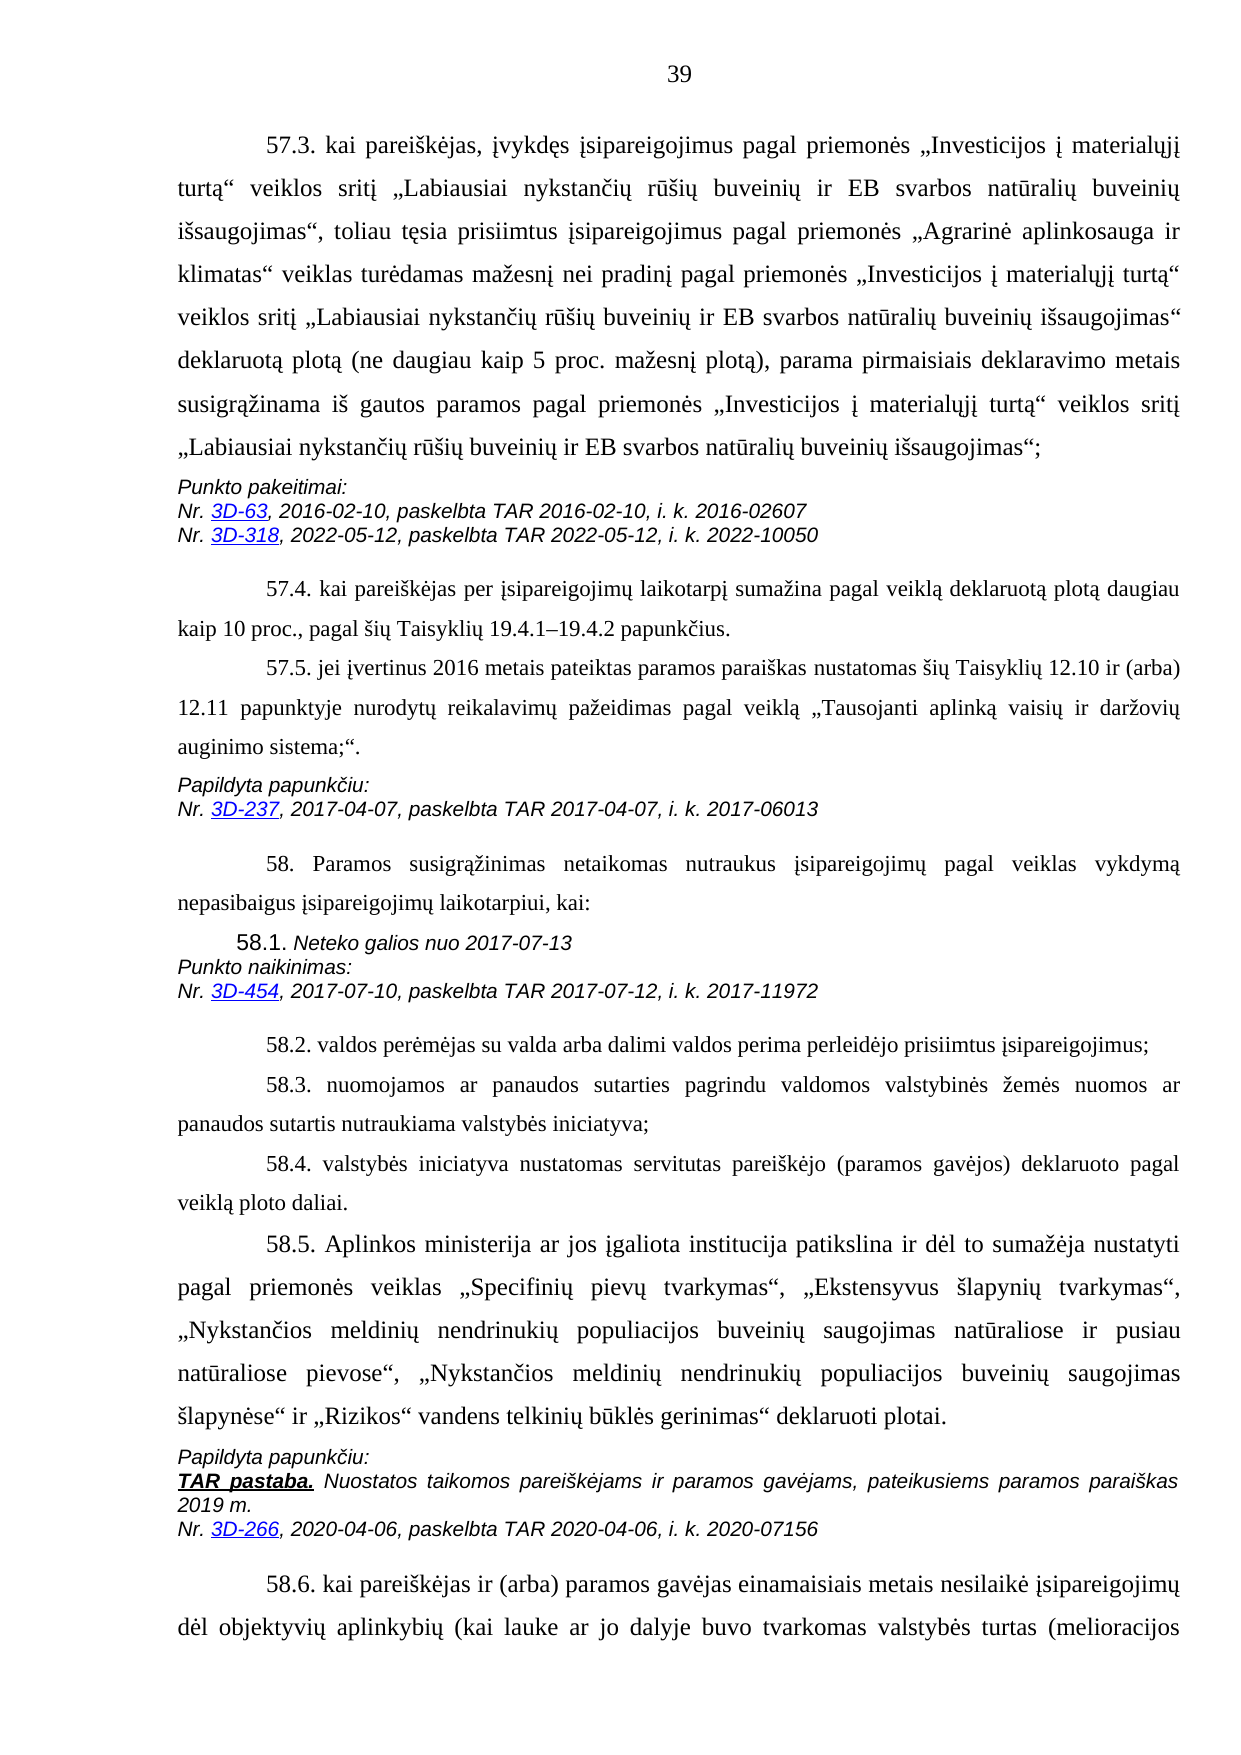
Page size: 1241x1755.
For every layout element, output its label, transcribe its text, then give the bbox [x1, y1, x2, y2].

text 58.6. kai pareiškėjas ir (arba) paramos gavėjas einamaisiais metais nesilaikė įsipareigojimų dėl objektyvių aplinkybių (kai lauke ar jo dalyje buvo tvarkomas valstybės turtas (melioracijos [177, 1569, 1181, 1641]
text Punkto naikinimas: [177, 955, 1181, 979]
text 58.2. valdos perėmėjas su valda arba dalimi valdos perima perleidėjo prisiimtus įsipareigojimus; [177, 1032, 1181, 1058]
text Punkto pakeitimai: [177, 475, 1181, 499]
text Papildyta papunkčiu: [177, 1444, 1181, 1468]
text 58.4. valstybės iniciatyva nustatomas servitutas pareiškėjo (paramos gavėjos) deklaruoto pagal veiklą ploto daliai. [177, 1150, 1181, 1216]
text 57.4. kai pareiškėjas per įsipareigojimų laikotarpį sumažina pagal veiklą deklaruotą plotą daugiau kaip 10 proc., pagal šių Taisyklių 19.4.1–19.4.2 papunkčius. [177, 576, 1181, 641]
text Nr. 3D-63, 2016-02-10, paskelbta TAR 2016-02-10, i. k. 2016-02607 [177, 499, 1181, 523]
text TAR pastaba. Nuostatos taikomos pareiškėjams ir paramos gavėjams, pateikusiems paramos paraiškas 2019 m. [177, 1468, 1181, 1516]
text 58.3. nuomojamos ar panaudos sutarties pagrindu valdomos valstybinės žemės nuomos ar panaudos sutartis nutraukiama valstybės iniciatyva; [177, 1071, 1181, 1137]
text Nr. 3D-237, 2017-04-07, paskelbta TAR 2017-04-07, i. k. 2017-06013 [177, 797, 1181, 821]
text Nr. 3D-454, 2017-07-10, paskelbta TAR 2017-07-12, i. k. 2017-11972 [177, 979, 1181, 1003]
text 58.5. Aplinkos ministerija ar jos įgaliota institucija patikslina ir dėl to sumažėja nustatyti pagal priemonės veiklas „Specifinių pievų tvarkymas“, „Ekstensyvus šlapynių tvarkymas“, „Nykstančios meldinių nendrinukių populiacijos buveinių saugojimas natūraliose ir pusiau natūraliose pievose“, „Nykstančios meldinių nendrinukių populiacijos buveinių saugojimas šlapynėse“ ir „Rizikos“ vandens telkinių būklės gerinimas“ deklaruoti plotai. [177, 1229, 1181, 1430]
text 57.5. jei įvertinus 2016 metais pateiktas paramos paraiškas nustatomas šių Taisyklių 12.10 ir (arba) 12.11 papunktyje nurodytų reikalavimų pažeidimas pagal veiklą „Tausojanti aplinką vaisių ir daržovių auginimo sistema;“. [177, 654, 1181, 760]
text Nr. 3D-266, 2020-04-06, paskelbta TAR 2020-04-06, i. k. 2020-07156 [177, 1516, 1181, 1540]
text Nr. 3D-318, 2022-05-12, paskelbta TAR 2022-05-12, i. k. 2022-10050 [177, 523, 1181, 547]
text Papildyta papunkčiu: [177, 773, 1181, 797]
text 58.1. Neteko galios nuo 2017-07-13 [177, 928, 1181, 955]
text 57.3. kai pareiškėjas, įvykdęs įsipareigojimus pagal priemonės „Investicijos į materialųjį turtą“ veiklos sritį „Labiausiai nykstančių rūšių buveinių ir EB svarbos natūralių buveinių išsaugojimas“, toliau tęsia prisiimtus įsipareigojimus pagal priemonės „Agrarinė aplinkosauga ir klimatas“ veiklas turėdamas mažesnį nei pradinį pagal priemonės „Investicijos į materialųjį turtą“ veiklos sritį „Labiausiai nykstančių rūšių buveinių ir EB svarbos natūralių buveinių išsaugojimas“ deklaruotą plotą (ne daugiau kaip 5 proc. mažesnį plotą), parama pirmaisiais deklaravimo metais susigrąžinama iš gautos paramos pagal priemonės „Investicijos į materialųjį turtą“ veiklos sritį „Labiausiai nykstančių rūšių buveinių ir EB svarbos natūralių buveinių išsaugojimas“; [177, 130, 1181, 461]
text 58. Paramos susigrąžinimas netaikomas nutraukus įsipareigojimų pagal veiklas vykdymą nepasibaigus įsipareigojimų laikotarpiui, kai: [177, 849, 1181, 915]
